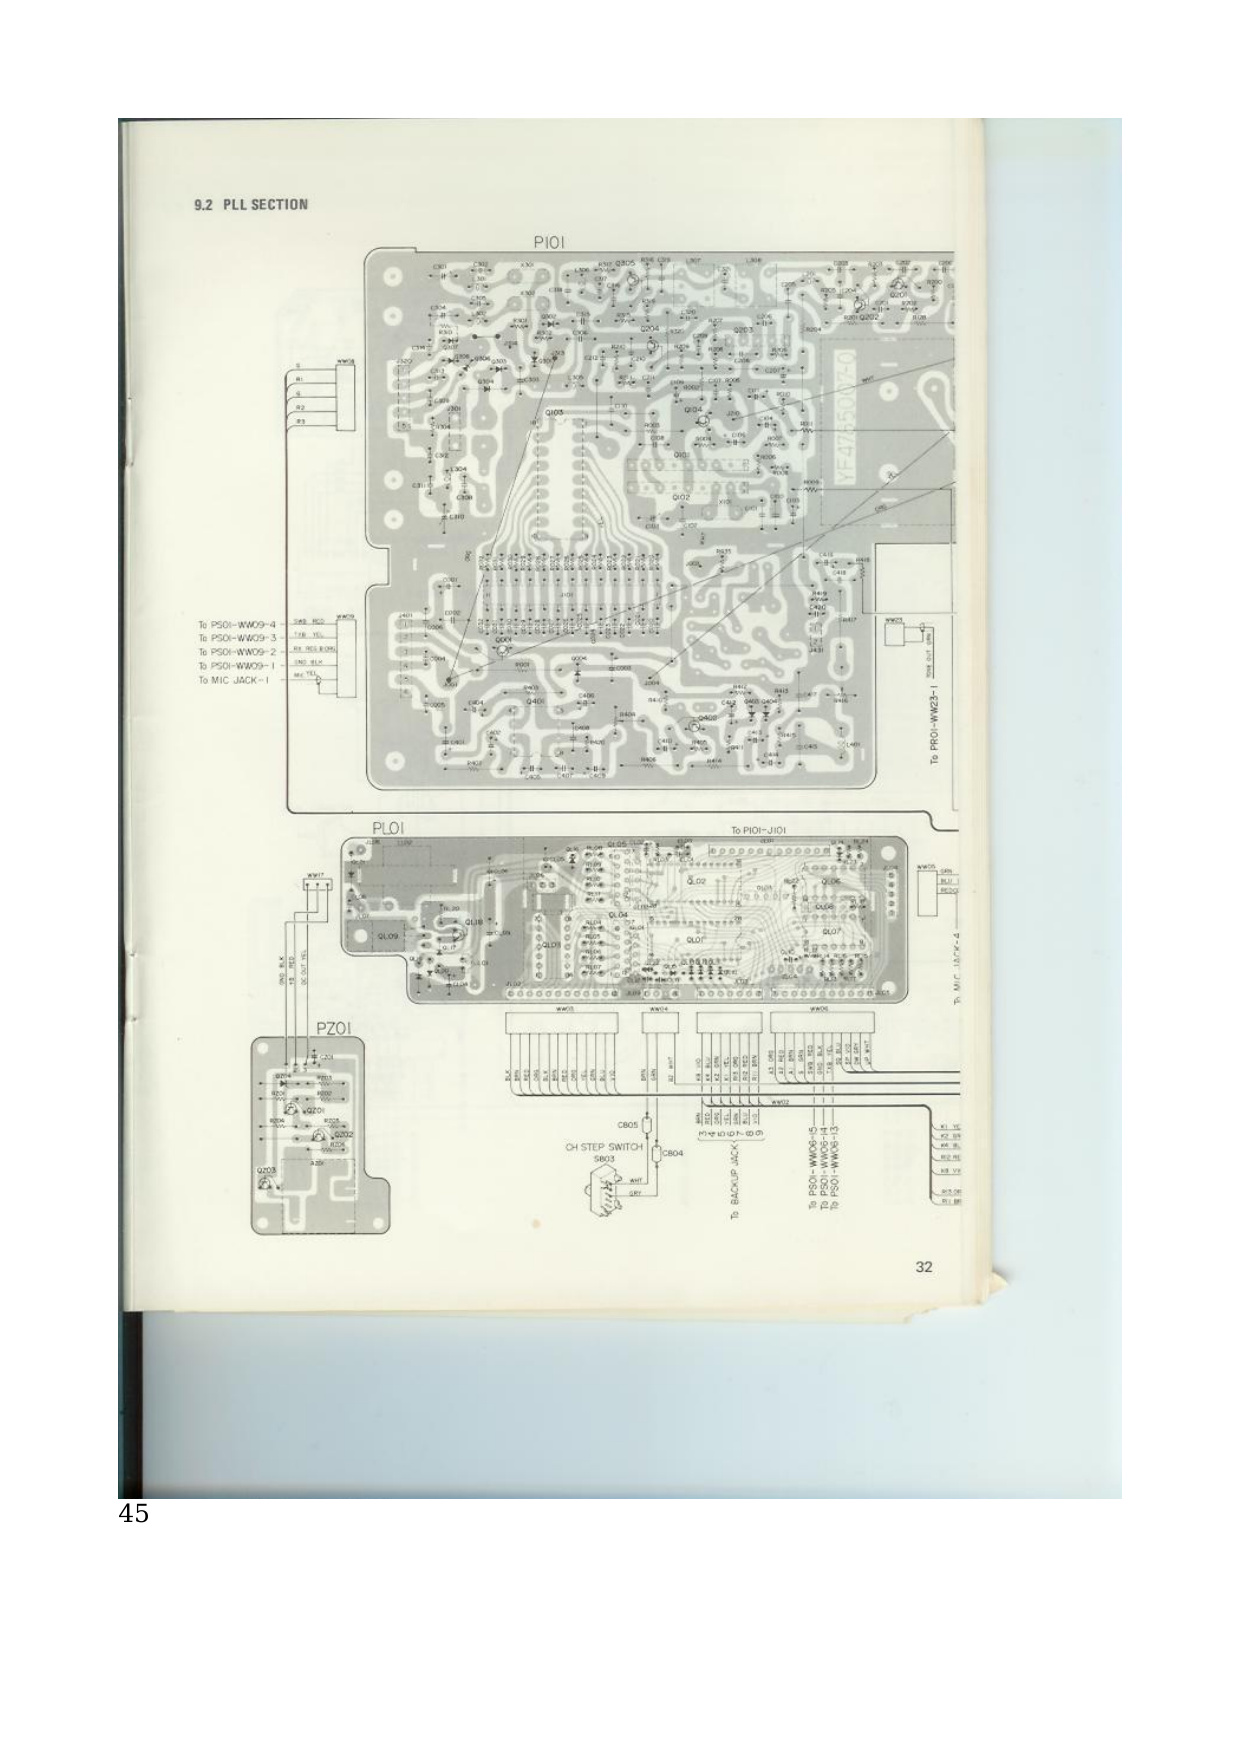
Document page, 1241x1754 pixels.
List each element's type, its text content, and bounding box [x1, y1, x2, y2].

picture [118, 118, 1122, 1499]
text 45 [118, 1499, 1122, 1528]
